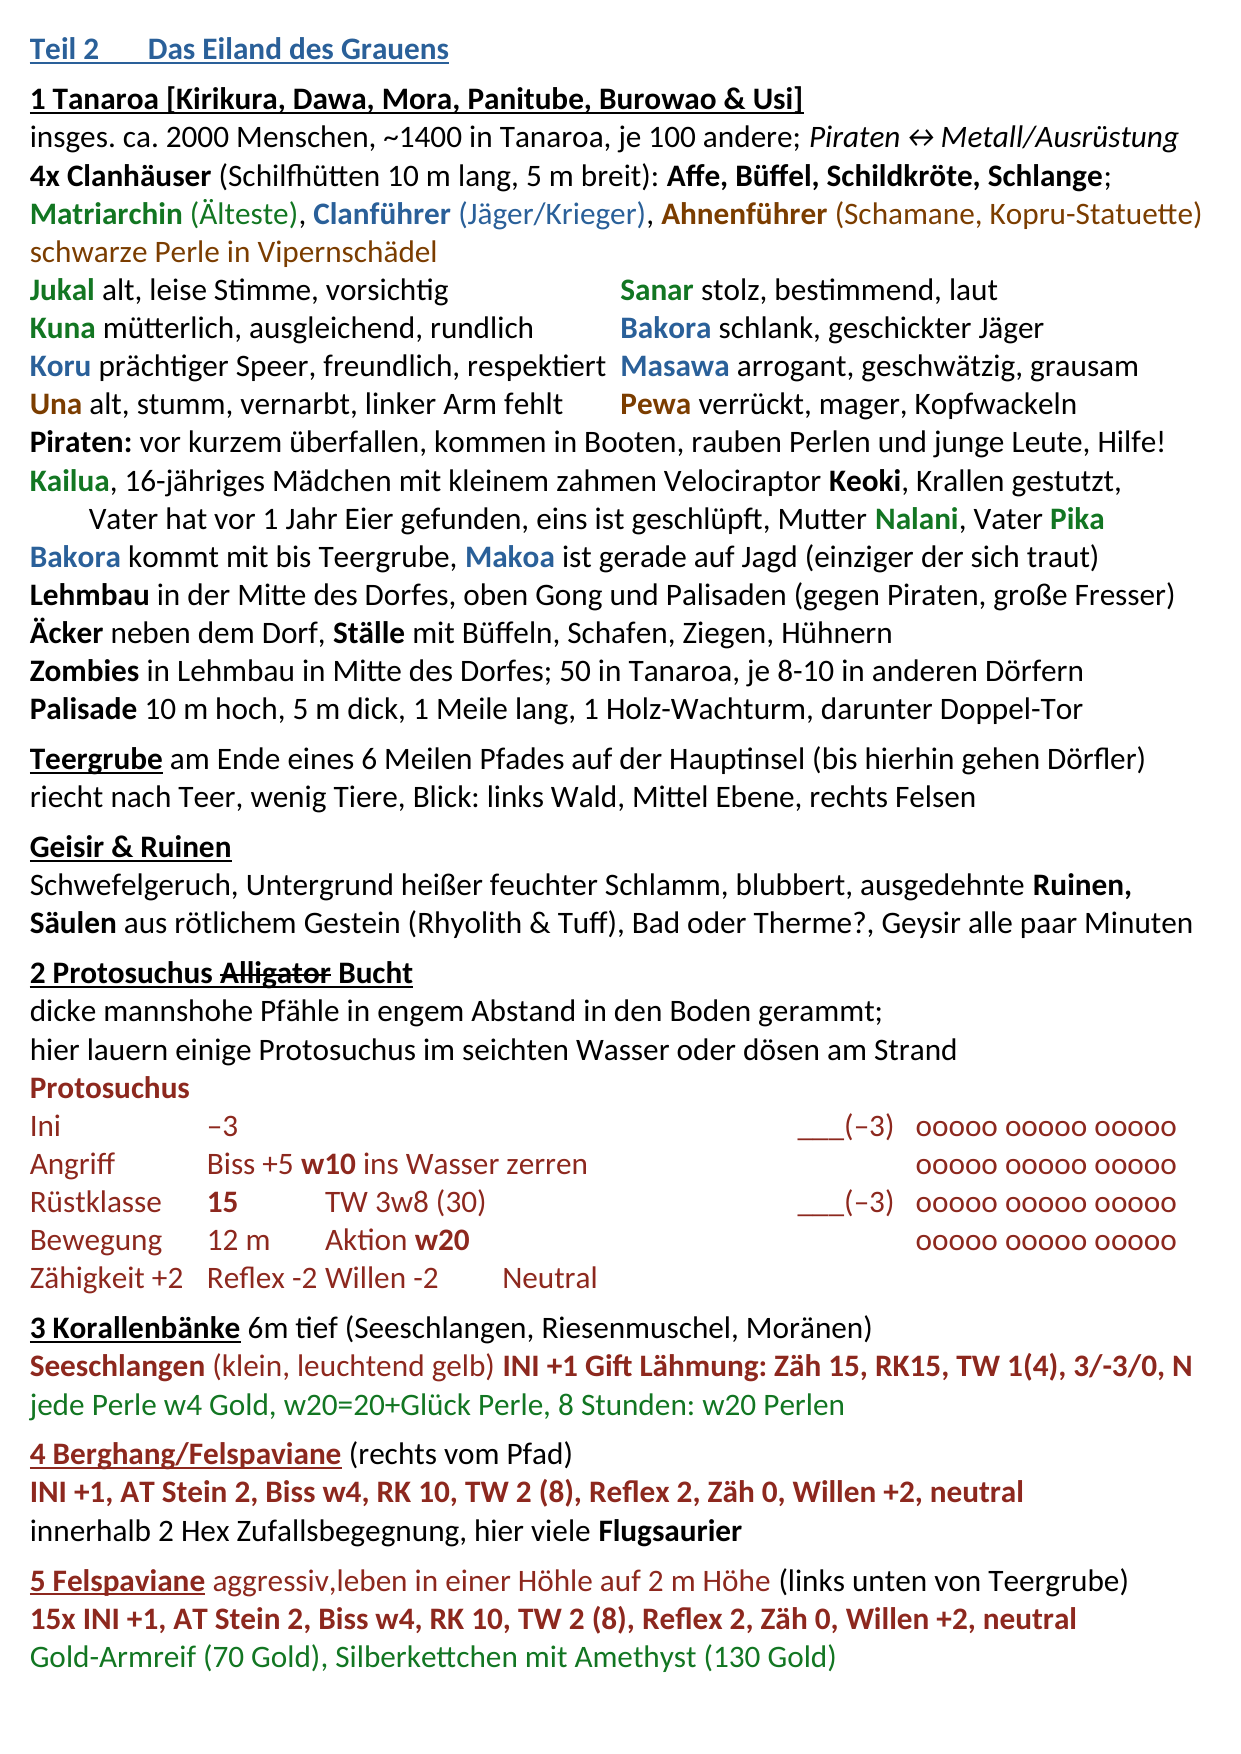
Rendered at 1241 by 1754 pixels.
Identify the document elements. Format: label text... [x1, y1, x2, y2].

text 5 Felspaviane aggressiv,leben in einer Höhle auf 2 m Höhe (links unten von Teergrube) 15x INI +1, AT Stein 2, Biss w4, RK 10, TW 2 (8), Reflex 2, Zäh 0, Willen +2, neutral Gold-Armreif (70 Gold), Silberkettchen mit Amethyst (130 Gold) [29, 1561, 1211, 1675]
text 2 Protosuchus Alligator Bucht dicke mannshohe Pfähle in engem Abstand in den Boden gerammt; hier lauern einige Protosuchus im seichten Wasser oder dösen am Strand Protosuchus Ini –3 ___(–3) ooooo ooooo ooooo Angriff Biss +5 w10 ins Wasser zerren ooooo ooooo ooooo Rüstklasse 15 TW 3w8 (30) ___(–3) ooooo ooooo ooooo Bewegung 12 m Aktion w20 ooooo ooooo ooooo Zähigkeit +2 Reflex -2 Willen -2 Neutral [29, 953, 1211, 1297]
text 1 Tanaroa [Kirikura, Dawa, Mora, Panitube, Burowao & Usi] insges. ca. 2000 Menschen, ~1400 in Tanaroa, je 100 andere; Piraten↔Metall/Ausrüstung 4x Clanhäuser (Schilfhütten 10 m lang, 5 m breit): Affe, Büffel, Schildkröte, Schlange; Matriarchin (Älteste), Clanführer (Jäger/Krieger), Ahnenführer (Schamane, Kopru-Statuette) schwarze Perle in Vipernschädel Jukal alt, leise Stimme, vorsichtig Sanar stolz, bestimmend, laut Kuna mütterlich, ausgleichend, rundlich Bakora schlank, geschickter Jäger Koru prächtiger Speer, freundlich, respektiert Masawa arrogant, geschwätzig, grausam Una alt, stumm, vernarbt, linker Arm fehlt Pewa verrückt, mager, Kopfwackeln Piraten: vor kurzem überfallen, kommen in Booten, rauben Perlen und junge Leute, Hilfe! Kailua, 16-jähriges Mädchen mit kleinem zahmen Velociraptor Keoki, Krallen gestutzt, Vater hat vor 1 Jahr Eier gefunden, eins ist geschlüpft, Mutter Nalani, Vater Pika Bakora kommt mit bis Teergrube, Makoa ist gerade auf Jagd (einziger der sich traut) Lehmbau in der Mitte des Dorfes, oben Gong und Palisaden (gegen Piraten, große Fresser) Äcker neben dem Dorf, Ställe mit Büffeln, Schafen, Ziegen, Hühnern Zombies in Lehmbau in Mitte des Dorfes; 50 in Tanaroa, je 8-10 in anderen Dörfern Palisade 10 m hoch, 5 m dick, 1 Meile lang, 1 Holz-Wachturm, darunter Doppel-Tor [29, 79, 1211, 727]
text Teil 2 Das Eiland des Grauens [29, 29, 1211, 68]
text Teergrube am Ende eines 6 Meilen Pfades auf der Hauptinsel (bis hierhin gehen Dörfler) riecht nach Teer, wenig Tiere, Blick: links Wald, Mittel Ebene, rechts Felsen [29, 739, 1211, 816]
text 3 Korallenbänke 6m tief (Seeschlangen, Riesenmuschel, Moränen) Seeschlangen (klein, leuchtend gelb) INI +1 Gift Lähmung: Zäh 15, RK15, TW 1(4), 3/-3/0, N jede Perle w4 Gold, w20=20+Glück Perle, 8 Stunden: w20 Perlen [29, 1308, 1211, 1423]
text Geisir & Ruinen Schwefelgeruch, Untergrund heißer feuchter Schlamm, blubbert, ausgedehnte Ruinen, Säulen aus rötlichem Gestein (Rhyolith & Tuff), Bad oder Therme?, Geysir alle paar Minuten [29, 827, 1211, 942]
text 4 Berghang/Felspaviane (rechts vom Pfad) INI +1, AT Stein 2, Biss w4, RK 10, TW 2 (8), Reflex 2, Zäh 0, Willen +2, neutral innerhalb 2 Hex Zufallsbegegnung, hier viele Flugsaurier [29, 1434, 1211, 1549]
